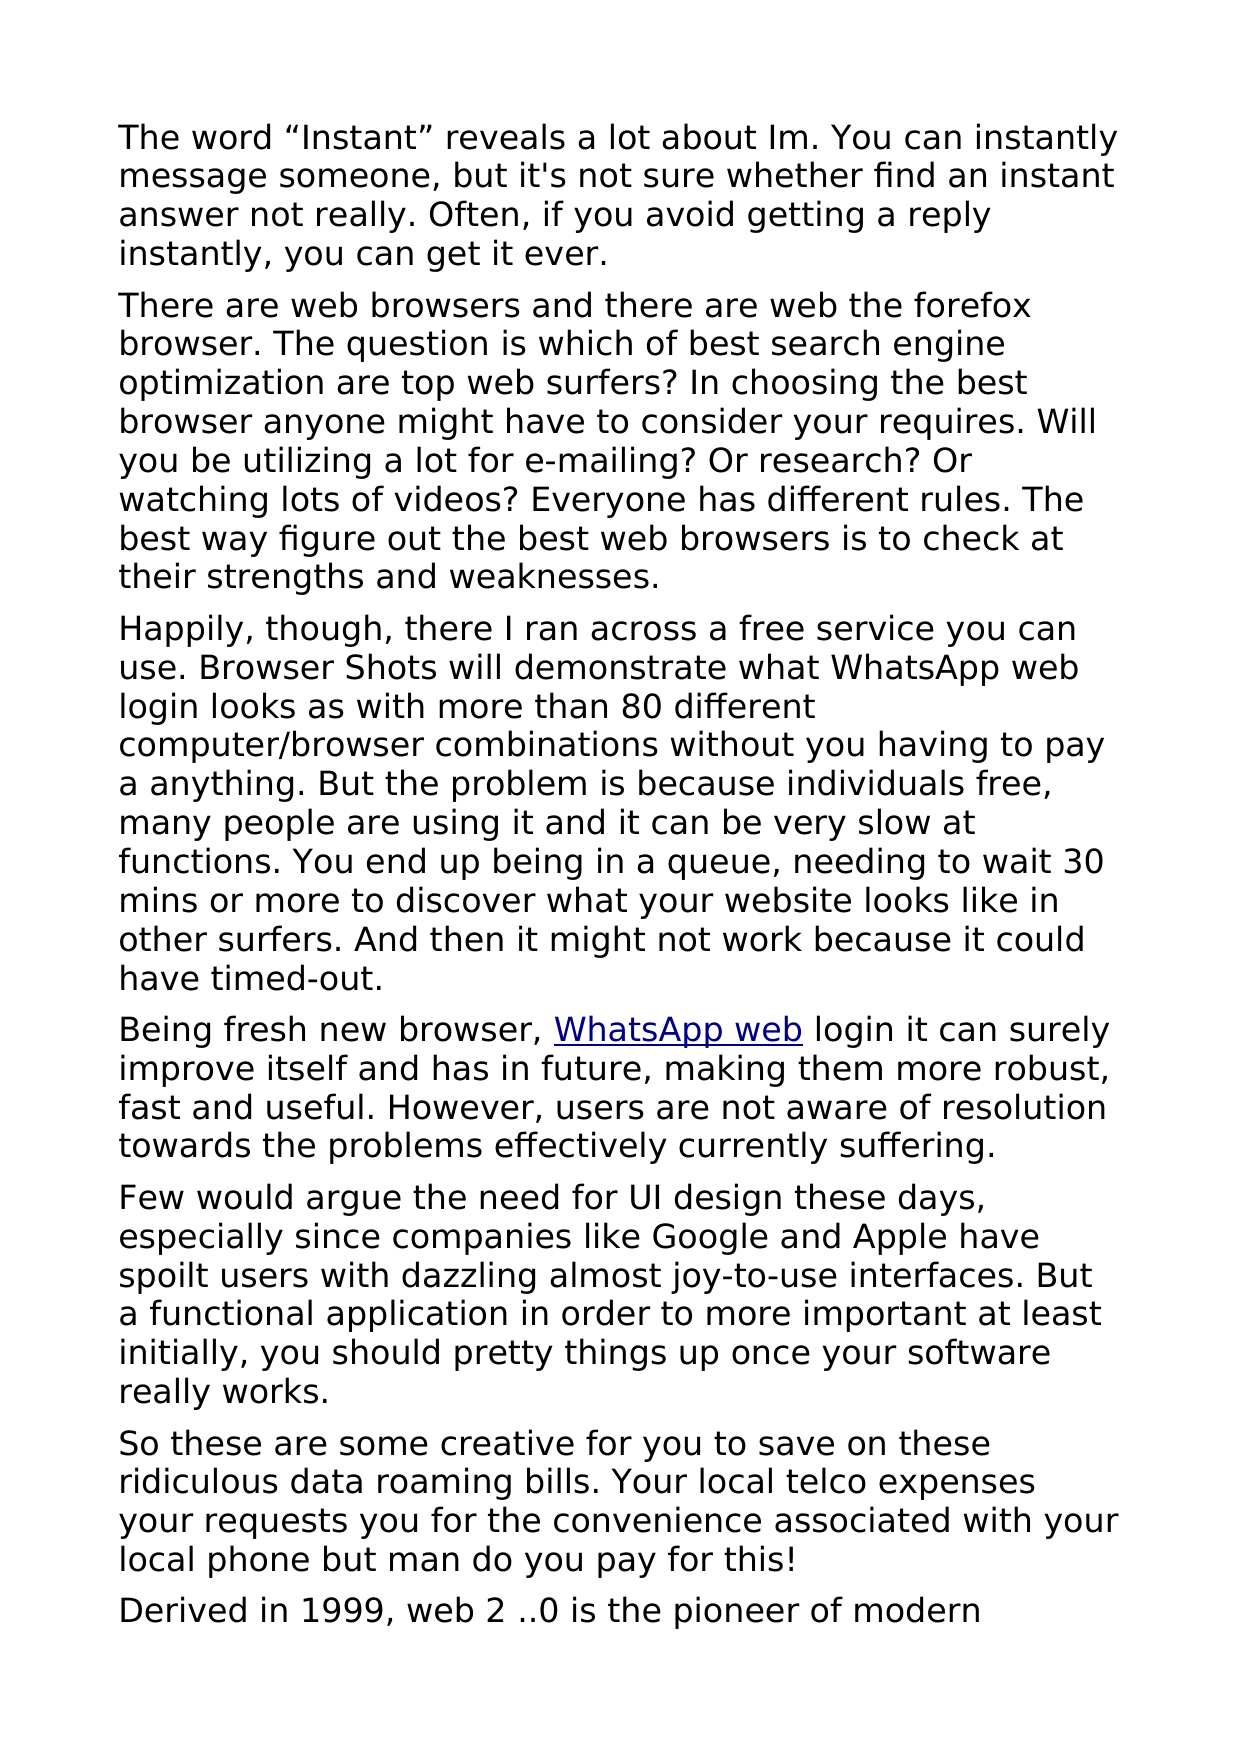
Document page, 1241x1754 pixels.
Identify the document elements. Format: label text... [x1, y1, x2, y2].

text So these are some creative for you to save on these ridiculous data roaming bills. Your local telco expenses your requests you for the convenience associated with your local phone but man do you pay for this! [118, 1424, 1122, 1579]
text Happily, though, there I ran across a free service you can use. Browser Shots will demonstrate what WhatsApp web login looks as with more than 80 different computer/browser combinations without you having to pay a anything. But the problem is because individuals free, many people are using it and it can be very slow at functions. You end up being in a queue, needing to wait 30 mins or more to discover what your website looks like in other surfers. And then it might not work because it could have timed-out. [118, 609, 1122, 998]
text Derived in 1999, web 2 ..0 is the pioneer of modern [118, 1592, 1122, 1631]
text Being fresh new browser, WhatsApp web login it can surely improve itself and has in future, making them more robust, fast and useful. However, users are not aware of resolution towards the problems effectively currently suffering. [118, 1010, 1122, 1166]
text Few would argue the need for UI design these days, especially since companies like Google and Apple have spoilt users with dazzling almost joy-to-use interfaces. But a functional application in order to more important at least initially, you should pretty things up once your software really works. [118, 1178, 1122, 1411]
text There are web browsers and there are web the forefox browser. The question is which of best search engine optimization are top web surfers? In choosing the best browser anyone might have to consider your requires. Will you be utilizing a lot for e-mailing? Or research? Or watching lots of videos? Everyone has different rules. The best way figure out the best web browsers is to check at their strengths and weaknesses. [118, 286, 1122, 597]
text The word “Instant” reveals a lot about Im. You can instantly message someone, but it's not sure whether find an instant answer not really. Often, if you avoid getting a reply instantly, you can get it ever. [118, 118, 1122, 273]
